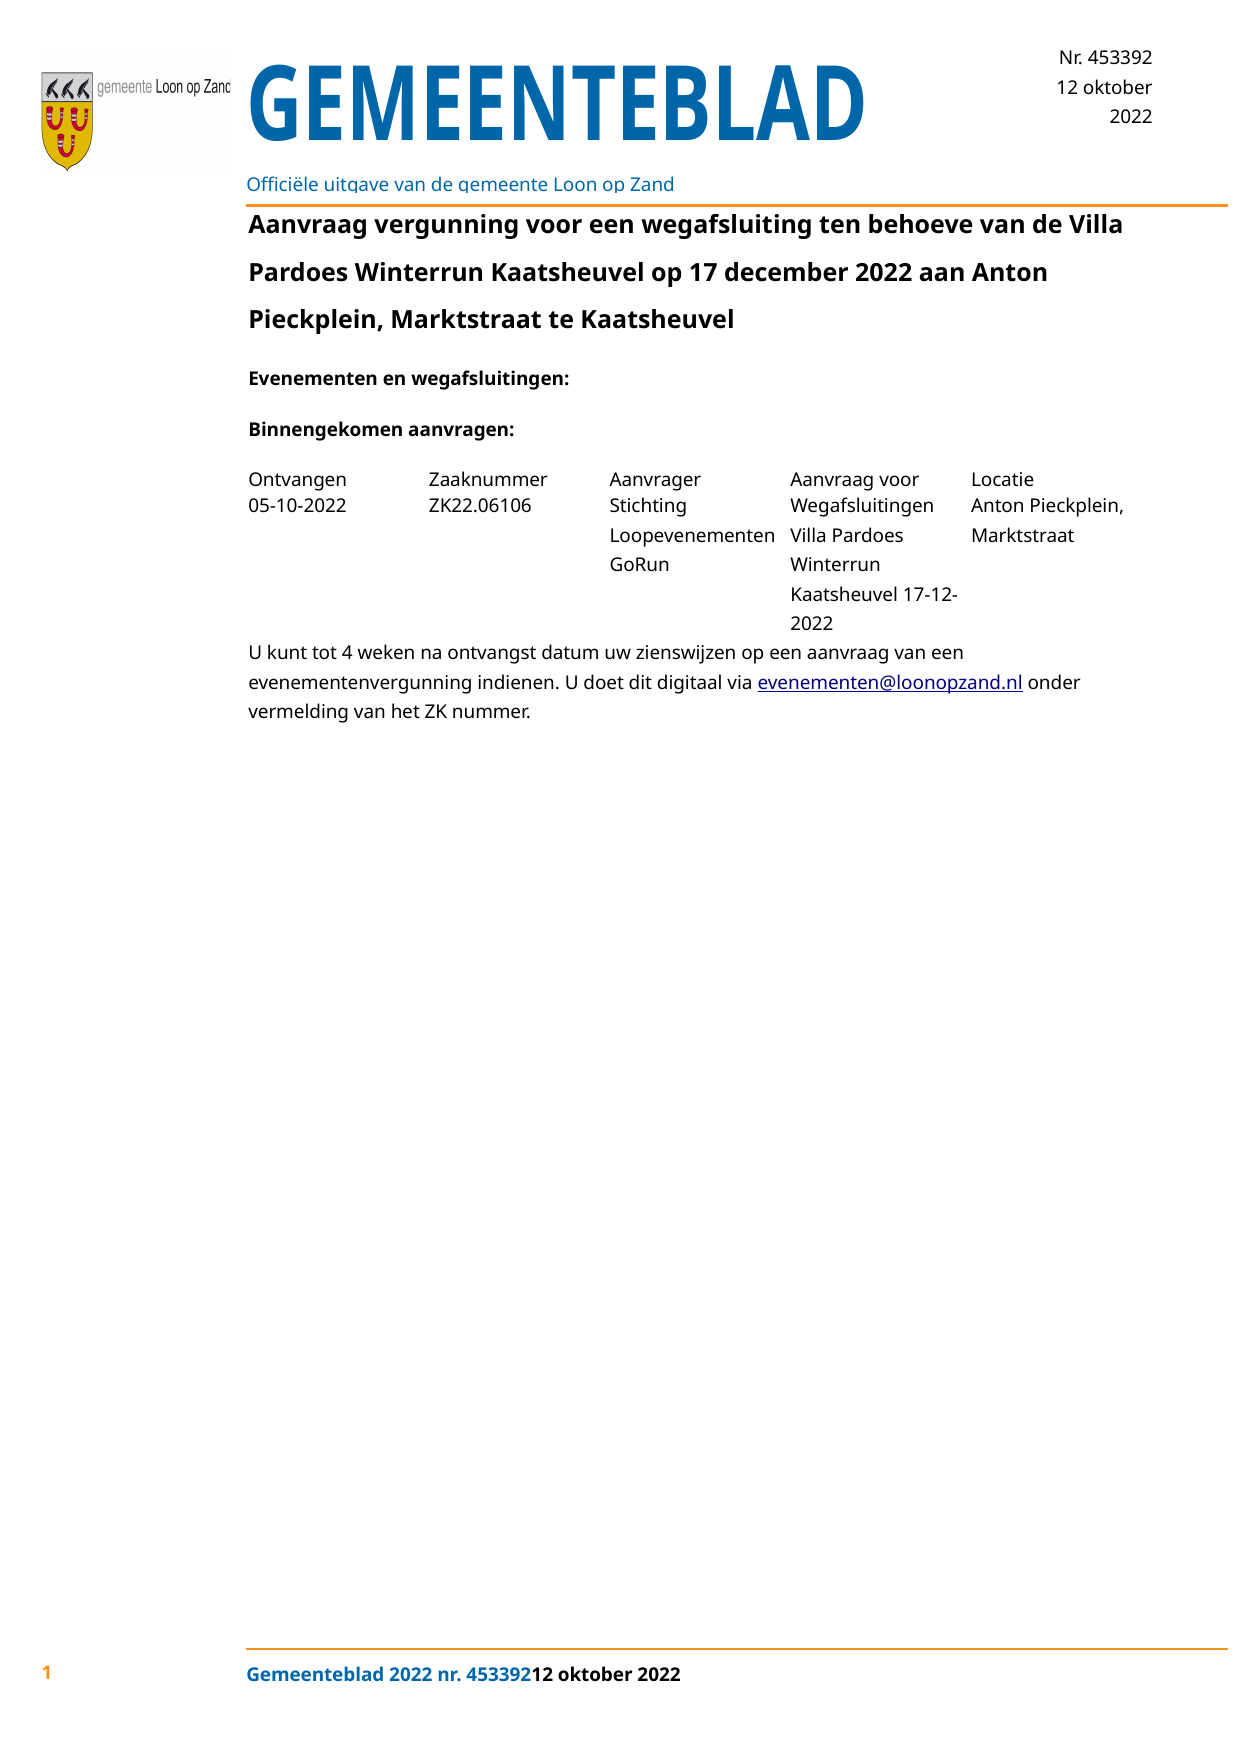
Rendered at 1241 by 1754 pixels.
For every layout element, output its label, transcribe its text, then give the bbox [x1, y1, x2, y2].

table_header Aanvrager [609, 466, 790, 492]
text Aanvraag vergunning voor een wegafsluiting ten behoeve van de Villa Pardoes Winterrun Kaatsheuvel op 17 december 2022 aan Anton Pieckplein, Marktstraat te Kaatsheuvel [248, 207, 1152, 336]
table_cell Anton Pieckplein, Marktstraat [971, 492, 1152, 636]
table_cell ZK22.06106 [429, 492, 609, 636]
table_header Ontvangen [248, 466, 429, 492]
table_header Zaaknummer [429, 466, 609, 492]
table_header Locatie [971, 466, 1152, 492]
table_cell 05-10-2022 [248, 492, 429, 636]
text Binnengekomen aanvragen: [248, 416, 1152, 442]
text Evenementen en wegafsluitingen: [248, 366, 1152, 391]
table_cell Wegafsluitingen Villa Pardoes Winterrun Kaatsheuvel 17-12-2022 [790, 492, 971, 636]
table_cell Stichting Loopevenementen GoRun [609, 492, 790, 636]
text U kunt tot 4 weken na ontvangst datum uw zienswijzen op een aanvraag van een evenementenvergunning indienen. U doet dit digitaal via evenementen@loonopzand.nl onder vermelding van het ZK nummer. [248, 639, 1152, 724]
picture [41, 47, 231, 172]
table_header Aanvraag voor [790, 466, 971, 492]
